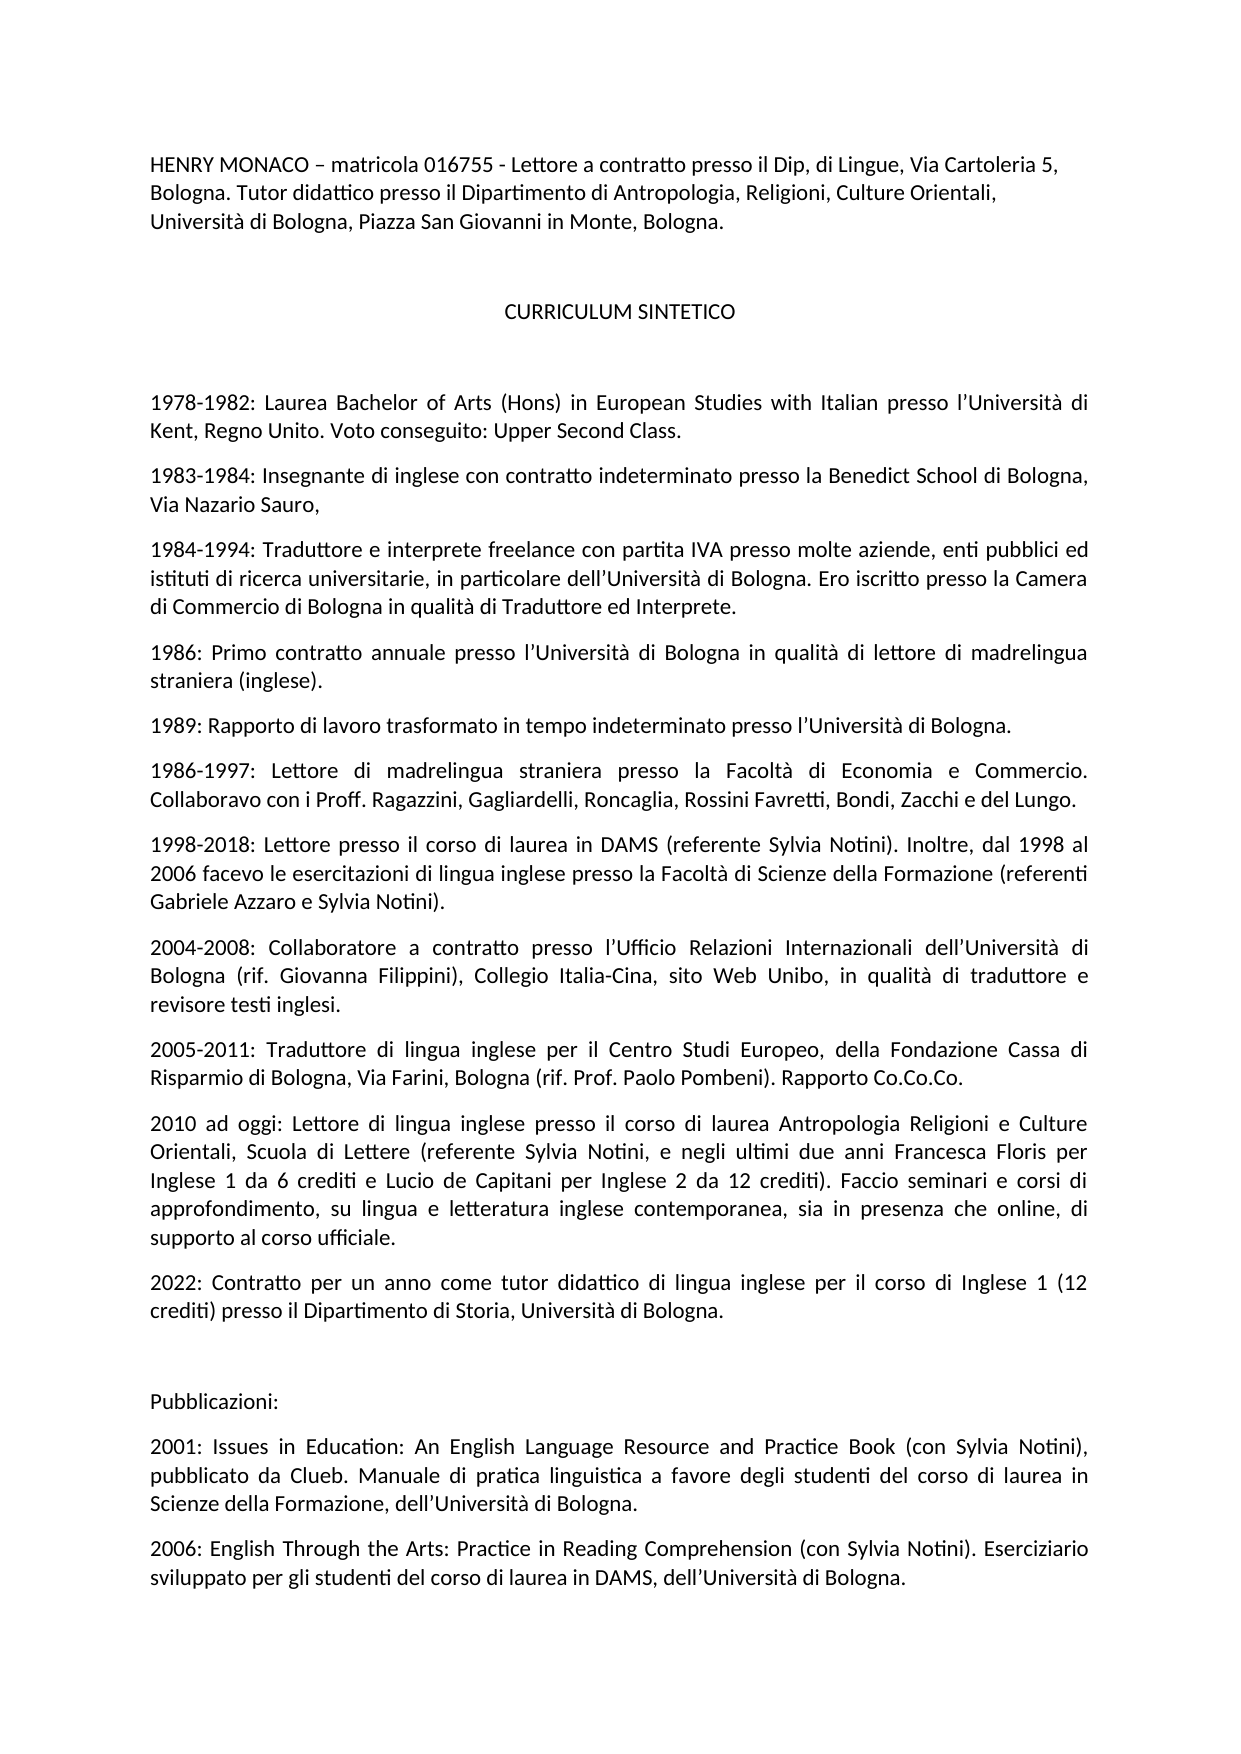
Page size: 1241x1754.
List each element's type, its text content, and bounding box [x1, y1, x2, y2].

text 2006: English Through the Arts: Practice in Reading Comprehension (con Sylvia Notini). Eserciziario sviluppato per gli studenti del corso di laurea in DAMS, dell’Università di Bologna. [150, 1534, 1090, 1591]
text 1983-1984: Insegnante di inglese con contratto indeterminato presso la Benedict School di Bologna, Via Nazario Sauro, [150, 462, 1090, 518]
text 2004-2008: Collaboratore a contratto presso l’Ufficio Relazioni Internazionali dell’Università di Bologna (rif. Giovanna Filippini), Collegio Italia-Cina, sito Web Unibo, in qualità di traduttore e revisore testi inglesi. [150, 933, 1090, 1018]
text 2022: Contratto per un anno come tutor didattico di lingua inglese per il corso di Inglese 1 (12 crediti) presso il Dipartimento di Storia, Università di Bologna. [150, 1268, 1090, 1325]
text 1998-2018: Lettore presso il corso di laurea in DAMS (referente Sylvia Notini). Inoltre, dal 1998 al 2006 facevo le esercitazioni di lingua inglese presso la Facoltà di Scienze della Formazione (referenti Gabriele Azzaro e Sylvia Notini). [150, 830, 1090, 916]
text 2001: Issues in Education: An English Language Resource and Practice Book (con Sylvia Notini), pubblicato da Clueb. Manuale di pratica linguistica a favore degli studenti del corso di laurea in Scienze della Formazione, dell’Università di Bologna. [150, 1432, 1090, 1517]
text 1984-1994: Traduttore e interprete freelance con partita IVA presso molte aziende, enti pubblici ed istituti di ricerca universitarie, in particolare dell’Università di Bologna. Ero iscritto presso la Camera di Commercio di Bologna in qualità di Traduttore ed Interprete. [150, 535, 1090, 621]
text 1978-1982: Laurea Bachelor of Arts (Hons) in European Studies with Italian presso l’Università di Kent, Regno Unito. Voto conseguito: Upper Second Class. [150, 388, 1090, 444]
text 1989: Rapporto di lavoro trasformato in tempo indeterminato presso l’Università di Bologna. [150, 711, 1090, 739]
text 2010 ad oggi: Lettore di lingua inglese presso il corso di laurea Antropologia Religioni e Culture Orientali, Scuola di Lettere (referente Sylvia Notini, e negli ultimi due anni Francesca Floris per Inglese 1 da 6 crediti e Lucio de Capitani per Inglese 2 da 12 crediti). Faccio seminari e corsi di approfondimento, su lingua e letteratura inglese contemporanea, sia in presenza che online, di supporto al corso ufficiale. [150, 1109, 1090, 1251]
text 2005-2011: Traduttore di lingua inglese per il Centro Studi Europeo, della Fondazione Cassa di Risparmio di Bologna, Via Farini, Bologna (rif. Prof. Paolo Pombeni). Rapporto Co.Co.Co. [150, 1035, 1090, 1092]
text 1986: Primo contratto annuale presso l’Università di Bologna in qualità di lettore di madrelingua straniera (inglese). [150, 638, 1090, 694]
text 1986-1997: Lettore di madrelingua straniera presso la Facoltà di Economia e Commercio. Collaboravo con i Proff. Ragazzini, Gagliardelli, Roncaglia, Rossini Favretti, Bondi, Zacchi e del Lungo. [150, 757, 1090, 813]
text HENRY MONACO – matricola 016755 - Lettore a contratto presso il Dip, di Lingue, Via Cartoleria 5, Bologna. Tutor didattico presso il Dipartimento di Antropologia, Religioni, Culture Orientali, Università di Bologna, Piazza San Giovanni in Monte, Bologna. [150, 150, 1090, 235]
text Pubblicazioni: [150, 1387, 1090, 1415]
text CURRICULUM SINTETICO [150, 297, 1090, 326]
